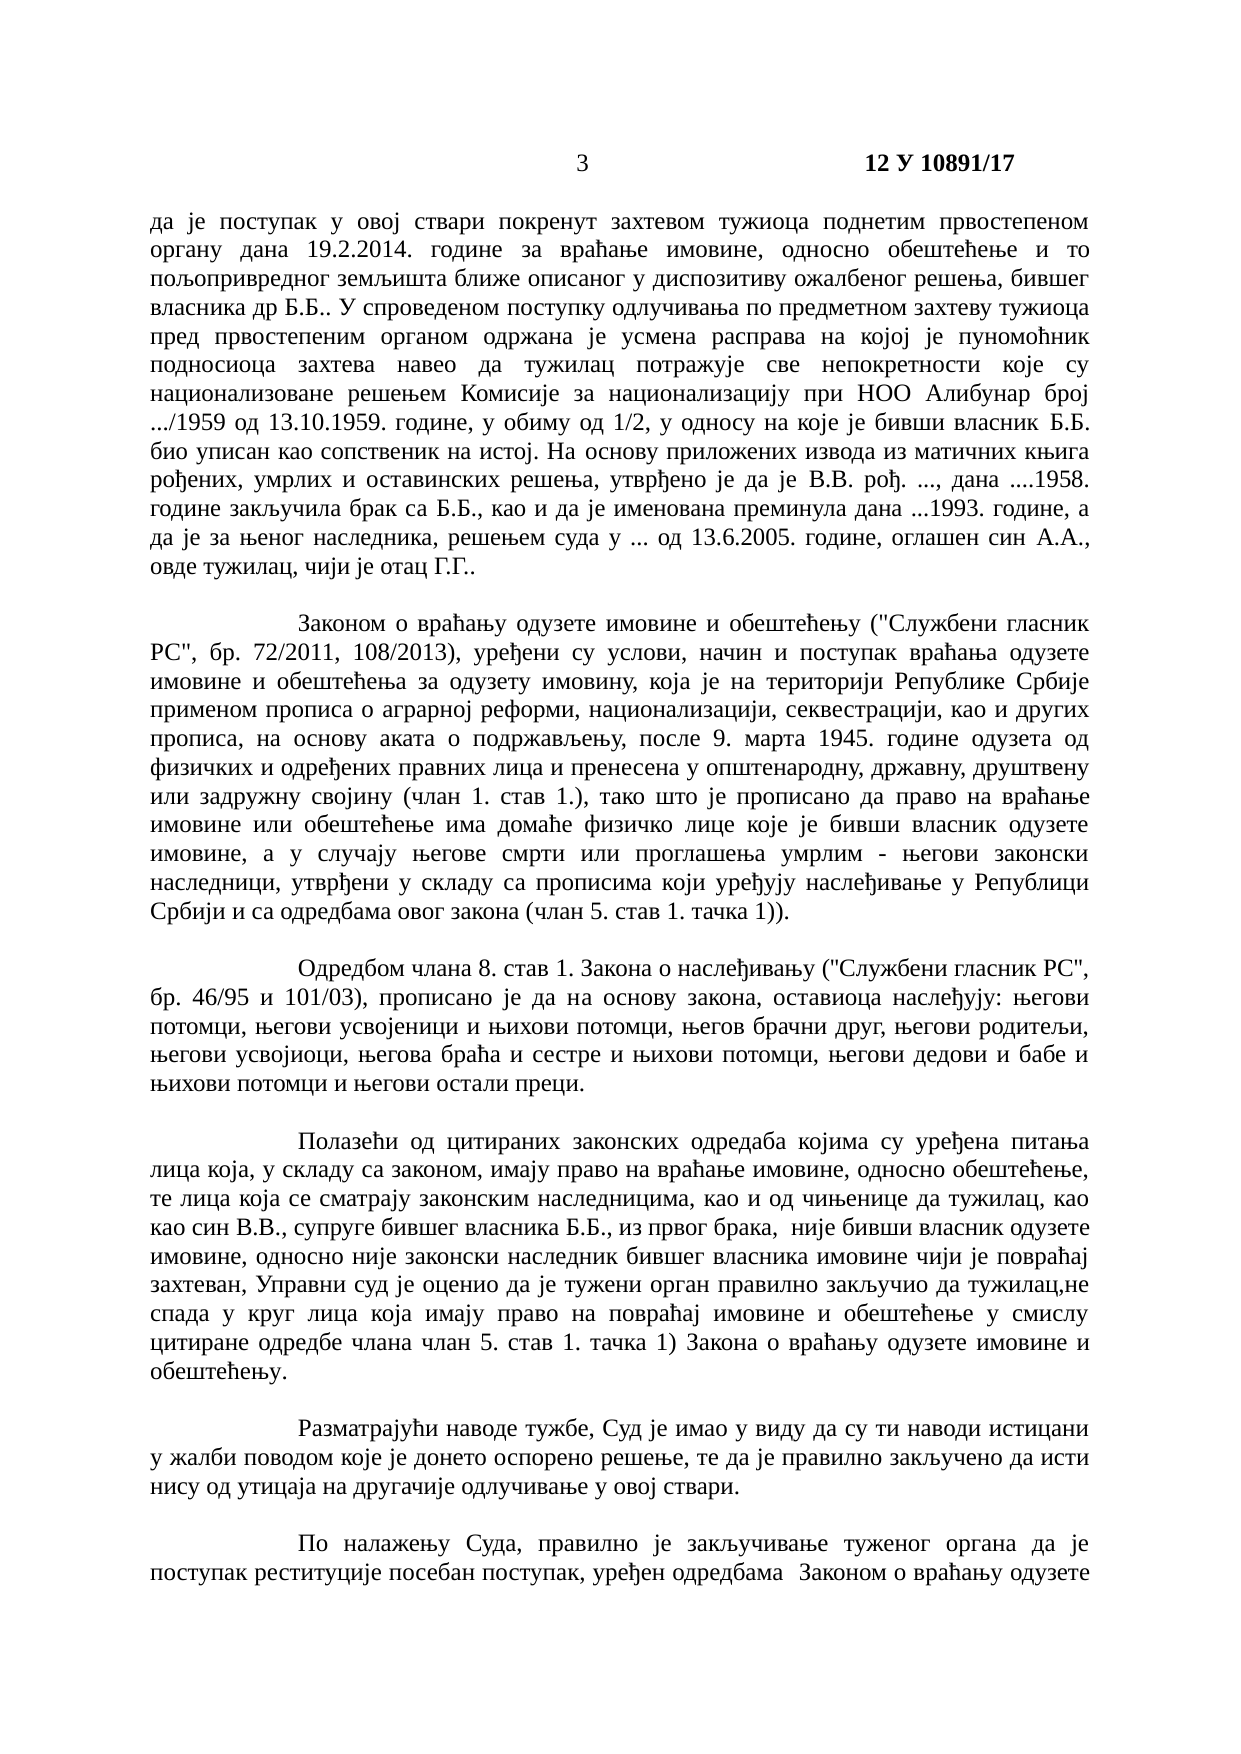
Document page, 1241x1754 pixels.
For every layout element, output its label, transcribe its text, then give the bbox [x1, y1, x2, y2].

text Одредбом члана 8. став 1. Закона о наслеђивању (''Службени гласник РС'', бр. 46/95 и 101/03), прописано је да на основу закона, оставиоца наслеђују: његови потомци, његови усвојеници и њихови потомци, његов брачни друг, његови родитељи, његови усвојиоци, његова браћа и сестре и њихови потомци, његови дедови и бабе и њихови потомци и његови остали преци. [150, 953, 1090, 1097]
text По налажењу Суда, правилно је закључивање туженог органа да је поступак реституције посебан поступак, уређен одредбама Законом о враћању одузете [150, 1528, 1090, 1586]
text да је поступак у овој ствари покренут захтевом тужиоца поднетим првостепеном органу дана 19.2.2014. године за враћање имовине, односно обештећење и то пољопривредног земљишта ближе описаног у диспозитиву ожалбеног решења, бившег власника др Б.Б.. У спроведеном поступку одлучивања по предметном захтеву тужиоца пред првостeпеним органом одржана је усмена расправа на којој је пуномоћник подносиоца захтева навео да тужилац потражује све непокретности које су национализоване решењем Комисије за национализацију при НОО Алибунар број .../1959 од 13.10.1959. године, у обиму од 1/2, у односу на које је бивши власник Б.Б. био уписан као сопственик на истој. На основу приложених извода из матичних књига рођених, умрлих и оставинских решења, утврђено је да је В.В. рођ. ..., дана ....1958. године закључила брак са Б.Б., као и да је именована преминула дана ...1993. године, а да је за њеног наследника, решењем суда у ... од 13.6.2005. године, оглашен син А.А., овде тужилац, чији је отац Г.Г.. [150, 206, 1090, 579]
text Разматрајући наводе тужбе, Суд је имао у виду да су ти наводи истицани у жалби поводом које је донето оспорено решење, те да је правилно закључено да исти нису од утицаја на другачије одлучивање у овој ствари. [150, 1413, 1090, 1499]
text Полазећи од цитираних законских одредаба којима су уређена питања лица која, у складу са законом, имају право на враћање имовине, односно обештећење, те лица која се сматрају законским наследницима, као и од чињенице да тужилац, као као син В.В., супруге бившег власника Б.Б., из првог брака, није бивши власник одузете имовине, односно није законски наследник бившег власника имовине чији је повраћај захтеван, Управни суд је оценио да је тужени орган правилно закључио да тужилац,не спада у круг лица која имају право на повраћај имовине и обештећење у смислу цитиране одредбе члана члан 5. став 1. тачка 1) Закона о враћању одузете имовине и обештећењу. [150, 1126, 1090, 1384]
text Законом о враћању одузете имовине и обештећењу ("Службени гласник РС", бр. 72/2011, 108/2013), уређени су услови, начин и поступак враћања одузете имовине и обештећења за одузету имовину, која је на територији Републике Србије применом прописа о аграрној реформи, национализацији, секвестрацији, као и других прописа, на основу аката о подржављењу, после 9. марта 1945. године одузета од физичких и одређених правних лица и пренесена у општенародну, државну, друштвену или задружну својину (члан 1. став 1.), тако што је прописано да право на враћање имовине или обештећење има домаће физичко лице које је бивши власник одузете имовине, а у случају његове смрти или проглашења умрлим - његови законски наследници, утврђени у складу са прописима који уређују наслеђивање у Републици Србији и са одредбама овог закона (члан 5. став 1. тачка 1)). [150, 608, 1090, 924]
